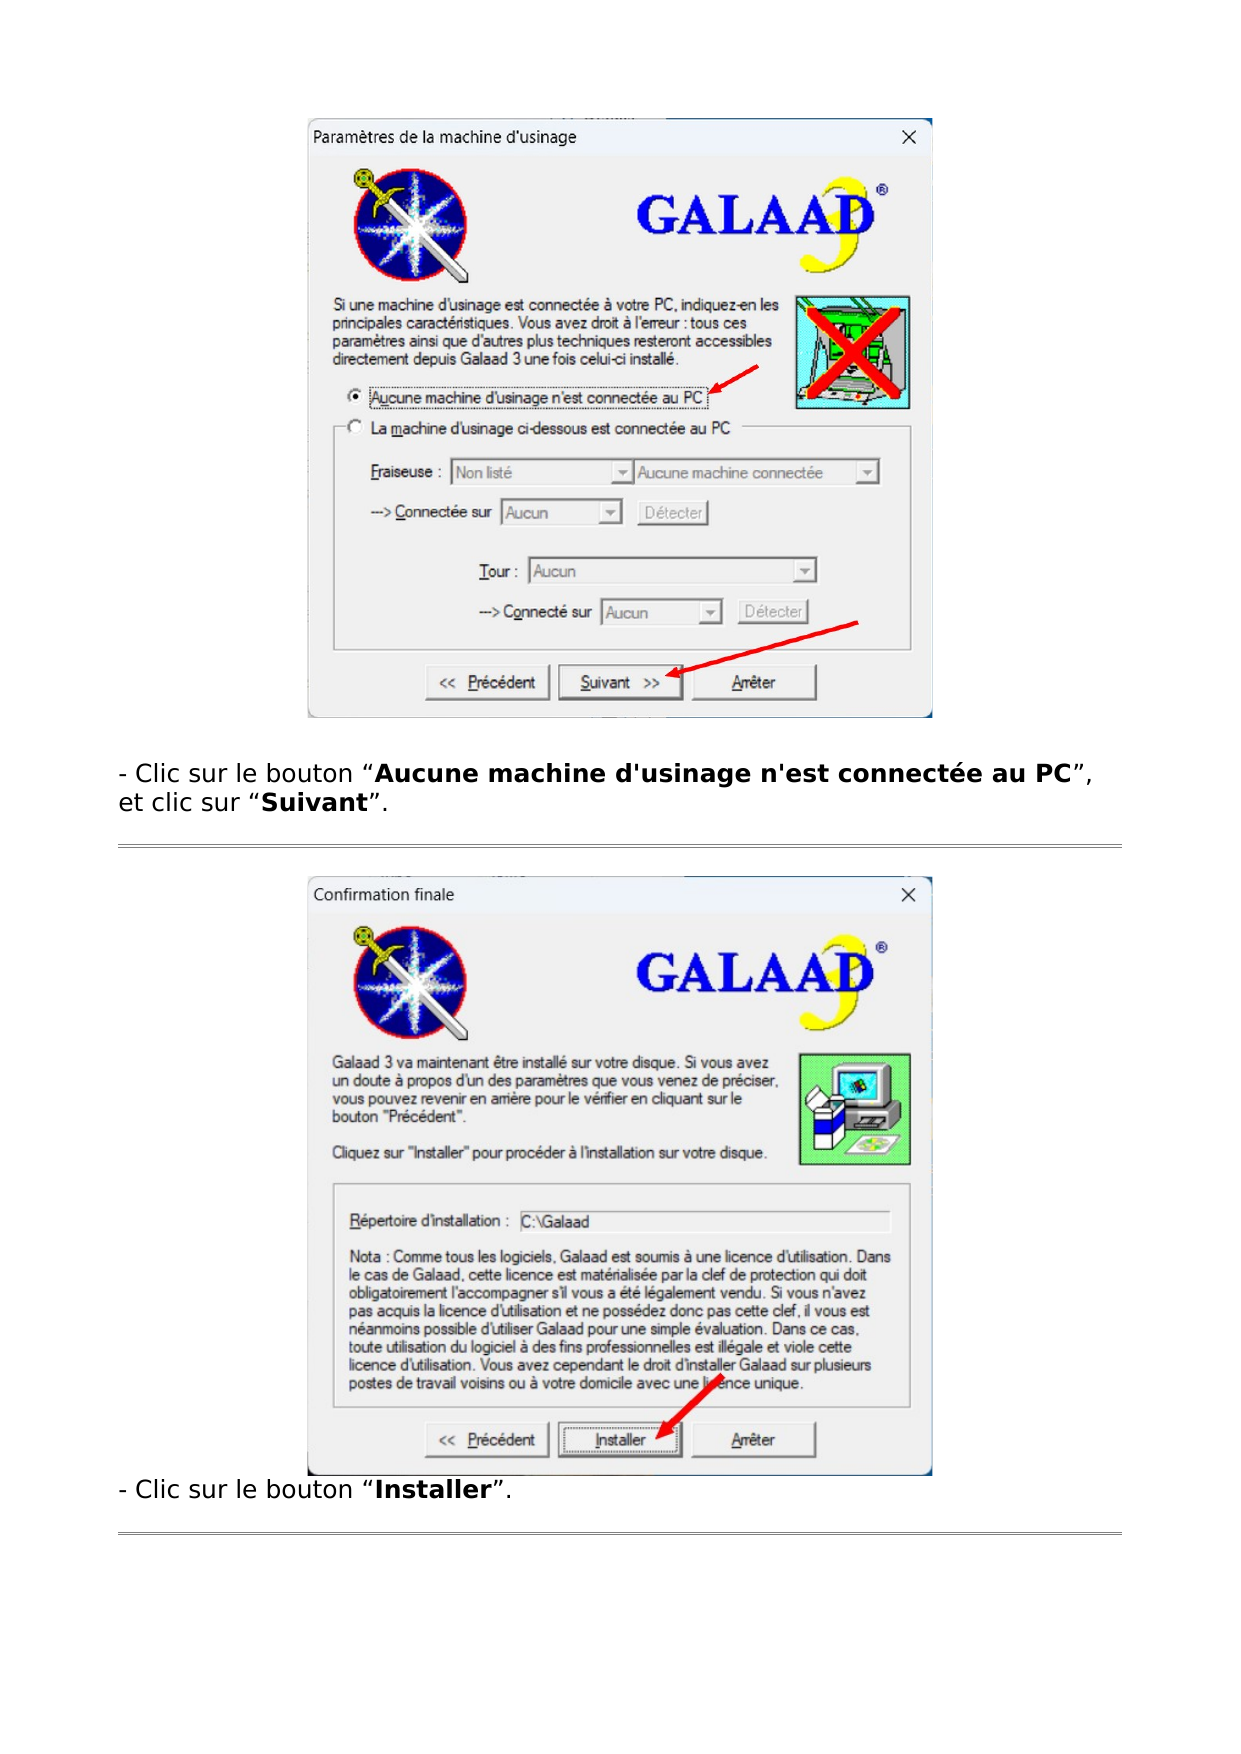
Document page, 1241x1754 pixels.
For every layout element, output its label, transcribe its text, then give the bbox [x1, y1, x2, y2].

text - Clic sur le bouton “Aucune machine d'usinage n'est connectée au PC”, et clic sur “Suivant”. [118, 759, 1122, 817]
text - Clic sur le bouton “Installer”. [118, 1326, 1122, 1505]
picture [307, 876, 933, 1476]
picture [307, 118, 933, 718]
